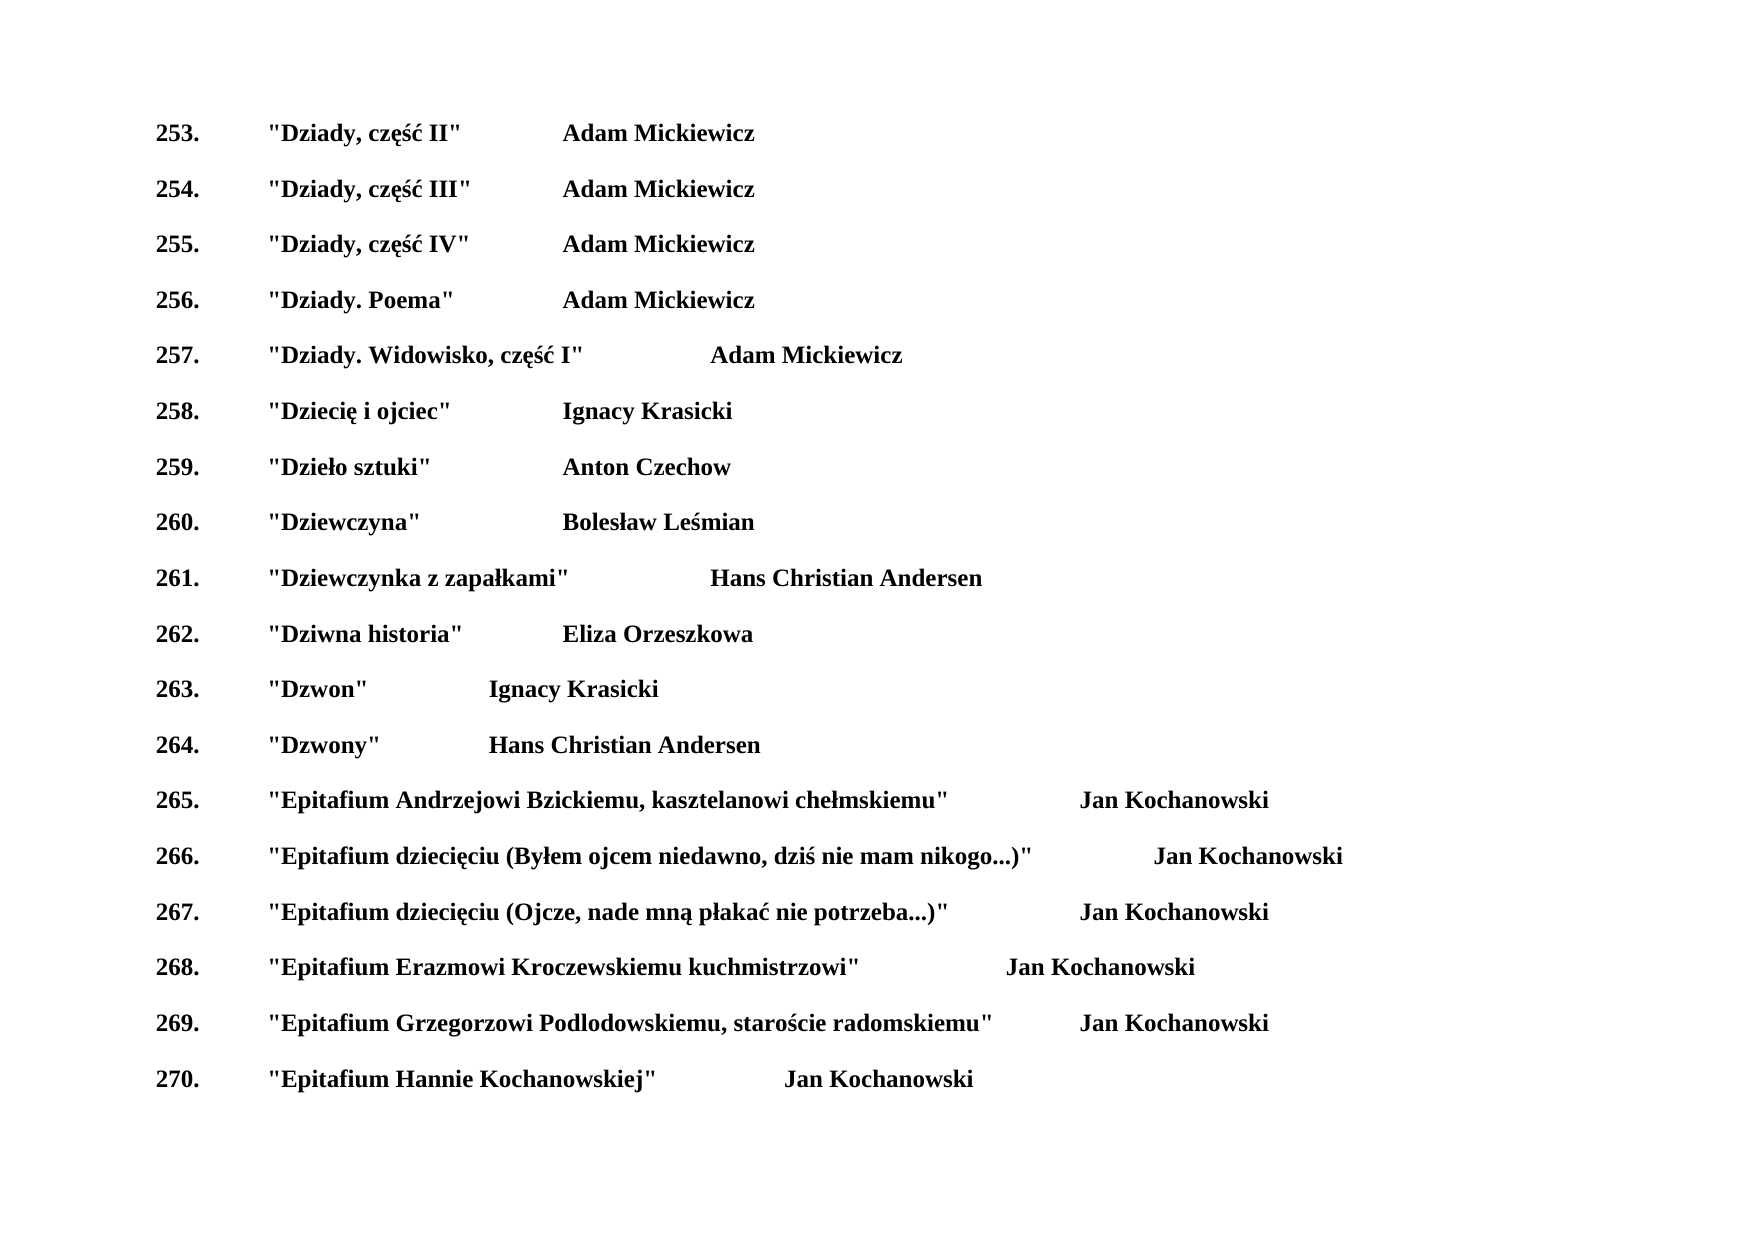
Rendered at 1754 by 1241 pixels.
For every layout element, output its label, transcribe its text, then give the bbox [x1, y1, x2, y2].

list "Epitafium Erazmowi Kroczewskiemu kuchmistrzowi" Jan Kochanowski [156, 952, 1636, 981]
list "Dziady. Poema" Adam Mickiewicz [156, 285, 1636, 314]
list "Dzieło sztuki" Anton Czechow [156, 452, 1636, 481]
list "Dziady, część III" Adam Mickiewicz [156, 174, 1636, 202]
list "Epitafium dziecięciu (Ojcze, nade mną płakać nie potrzeba...)" Jan Kochanowski [156, 897, 1636, 926]
list "Dzwon" Ignacy Krasicki [156, 674, 1636, 703]
list "Dzwony" Hans Christian Andersen [156, 730, 1636, 759]
list "Epitafium dziecięciu (Byłem ojcem niedawno, dziś nie mam nikogo...)" Jan Kochanowski [156, 841, 1636, 870]
list "Dziecię i ojciec" Ignacy Krasicki [156, 396, 1636, 425]
list "Dziady. Widowisko, część I" Adam Mickiewicz [156, 341, 1636, 369]
list "Dziady, część II" Adam Mickiewicz [156, 118, 1636, 147]
list "Dziady, część IV" Adam Mickiewicz [156, 229, 1636, 258]
list "Epitafium Andrzejowi Bzickiemu, kasztelanowi chełmskiemu" Jan Kochanowski [156, 786, 1636, 814]
list "Epitafium Hannie Kochanowskiej" Jan Kochanowski [156, 1064, 1636, 1092]
list "Dziwna historia" Eliza Orzeszkowa [156, 619, 1636, 647]
list "Epitafium Grzegorzowi Podlodowskiemu, staroście radomskiemu" Jan Kochanowski [156, 1008, 1636, 1037]
list "Dziewczyna" Bolesław Leśmian [156, 507, 1636, 536]
list "Dziewczynka z zapałkami" Hans Christian Andersen [156, 563, 1636, 592]
